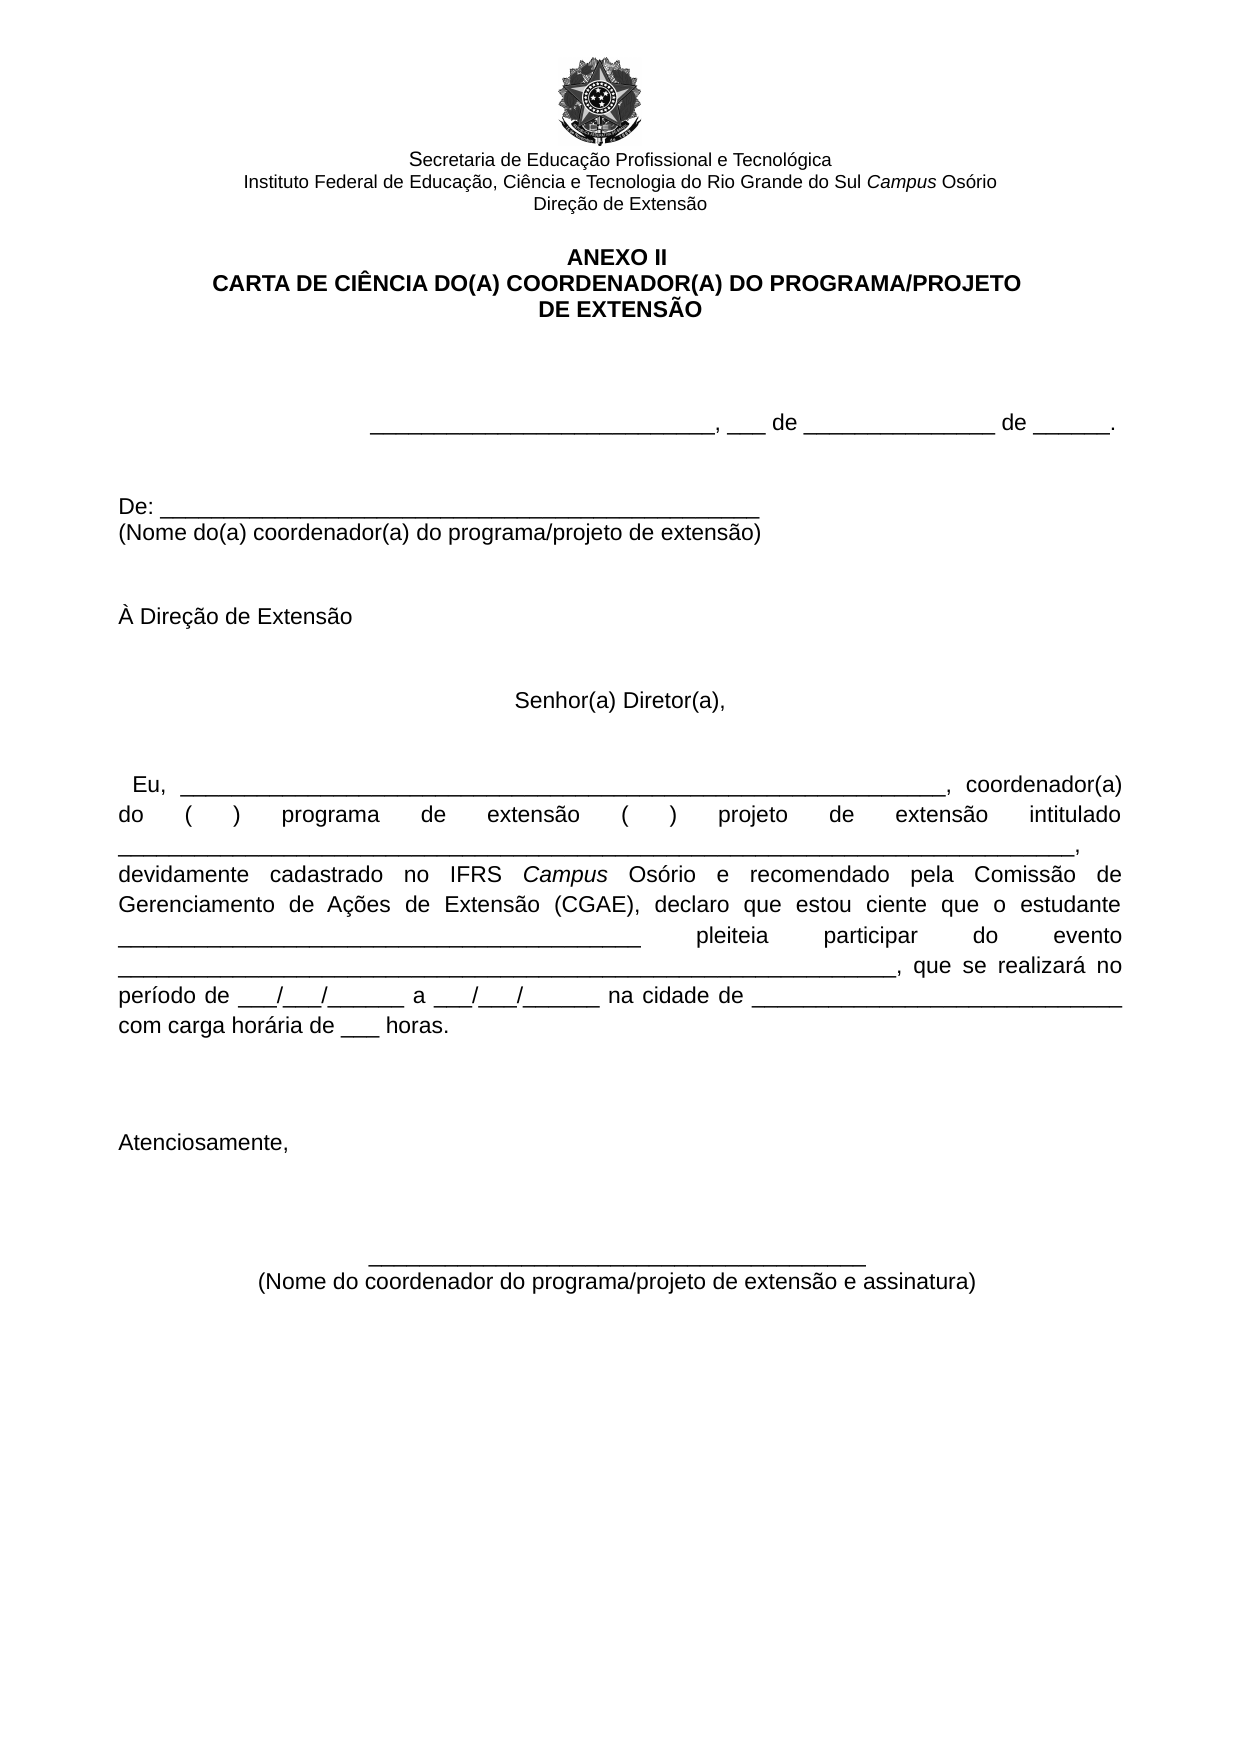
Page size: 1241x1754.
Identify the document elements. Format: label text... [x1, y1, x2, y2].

text ANEXO II [118, 243, 1122, 270]
text De: _______________________________________________ [118, 493, 1122, 519]
text (Nome do coordenador do programa/projeto de extensão e assinatura) [118, 1268, 1122, 1294]
text DE EXTENSÃO [118, 296, 1122, 322]
text Atenciosamente, [118, 1129, 1122, 1155]
text (Nome do(a) coordenador(a) do programa/projeto de extensão) [118, 519, 1122, 545]
text À Direção de Extensão [118, 603, 1122, 629]
text ___________________________, ___ de _______________ de ______. [118, 409, 1122, 435]
text Senhor(a) Diretor(a), [118, 687, 1122, 713]
text _______________________________________ [118, 1241, 1122, 1268]
text Eu, ____________________________________________________________, coordenador(a) do ( ) programa de extensão ( ) projeto de extensão intitulado ___________________________________________________________________________, devidamente cadastrado no IFRS Campus Osório e recomendado pela Comissão de Gerenciamento de Ações de Extensão (CGAE), declaro que estou ciente que o estudante _________________________________________ pleiteia participar do evento _____________________________________________________________, que se realizará no período de ___/___/______ a ___/___/______ na cidade de _____________________________ com carga horária de ___ horas. [118, 771, 1122, 1038]
text CARTA DE CIÊNCIA DO(A) COORDENADOR(A) DO PROGRAMA/PROJETO [118, 270, 1122, 296]
picture [558, 57, 642, 146]
